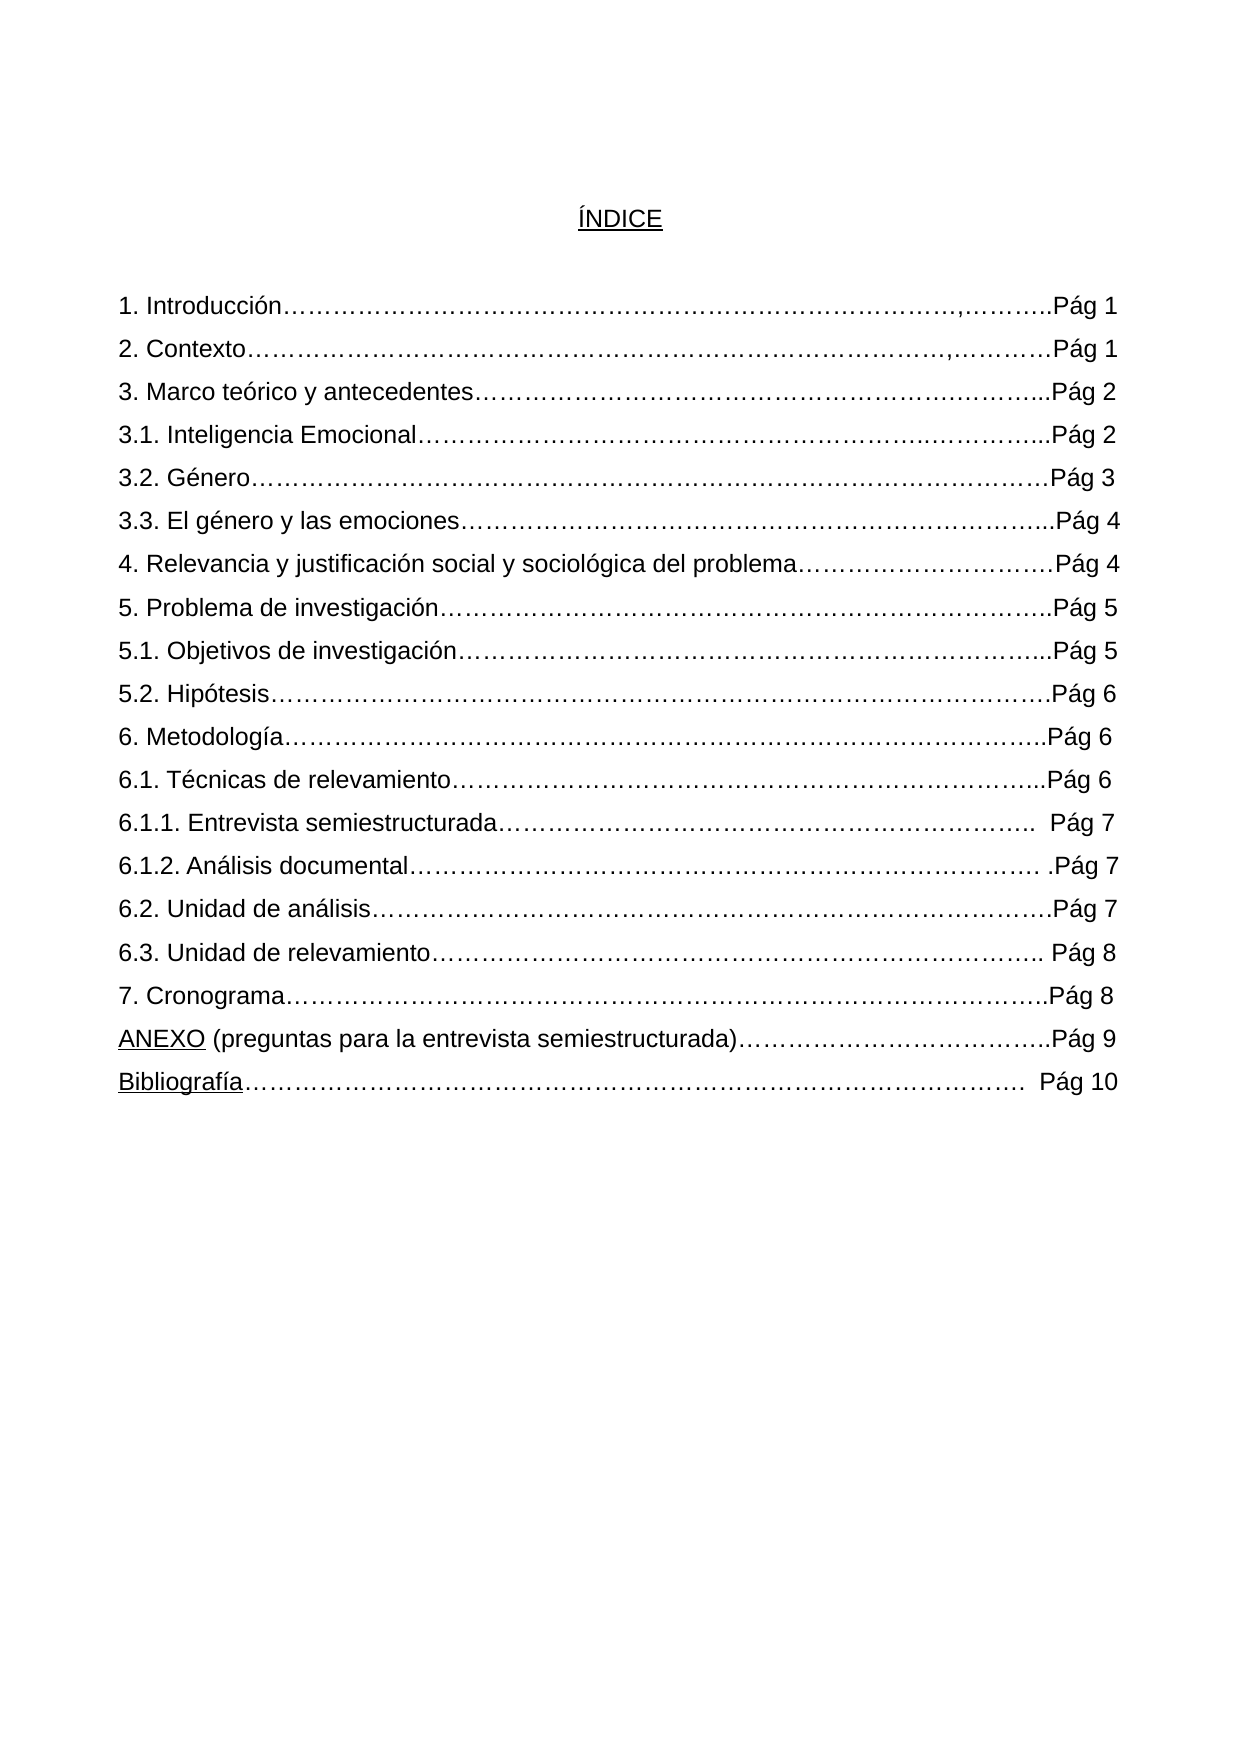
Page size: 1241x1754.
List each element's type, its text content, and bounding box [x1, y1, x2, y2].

list 7. Cronograma………………………………………………………………………………..Pág 8 [118, 981, 1122, 1009]
list 5.2. Hipótesis………………………………………………………………………………….Pág 6 [118, 679, 1122, 707]
list 5. Problema de investigación………………………………………………………………..Pág 5 [118, 592, 1122, 621]
list 5.1. Objetivos de investigación……………………………………………………………...Pág 5 [118, 636, 1122, 664]
list 6.1. Técnicas de relevamiento……………………………………………………………...Pág 6 [118, 765, 1122, 794]
list 2. Contexto…………………………………………………………………………,…………Pág 1 [118, 334, 1122, 362]
list 6. Metodología………………………………………………………………………………..Pág 6 [118, 722, 1122, 751]
list 3.2. Género……………………………………………………………………………………Pág 3 [118, 463, 1122, 492]
list ANEXO (preguntas para la entrevista semiestructurada)………………………………..Pág 9 [118, 1024, 1122, 1052]
list 6.1.1. Entrevista semiestructurada……………………………………………………….. Pág 7 [118, 808, 1122, 837]
list 3.3. El género y las emociones……………………………………………………………...Pág 4 [118, 506, 1122, 535]
list 3. Marco teórico y antecedentes………………………………………………….………...Pág 2 [118, 377, 1122, 406]
list 6.3. Unidad de relevamiento……………………………………………………………….. Pág 8 [118, 937, 1122, 966]
list ÍNDICE [118, 204, 1122, 233]
list 6.1.2. Análisis documental…………………………………………………………………. .Pág 7 [118, 851, 1122, 880]
list Bibliografía…………………………………………………………………………………. Pág 10 [118, 1067, 1122, 1096]
list 3.1. Inteligencia Emocional……………………………………………………..…………...Pág 2 [118, 420, 1122, 449]
list 1. Introducción………………………………………………………………………,………..Pág 1 [118, 291, 1122, 319]
list 6.2. Unidad de análisis……………………………………………………………………….Pág 7 [118, 894, 1122, 923]
list 4. Relevancia y justificación social y sociológica del problema………………………….Pág 4 [118, 549, 1122, 578]
